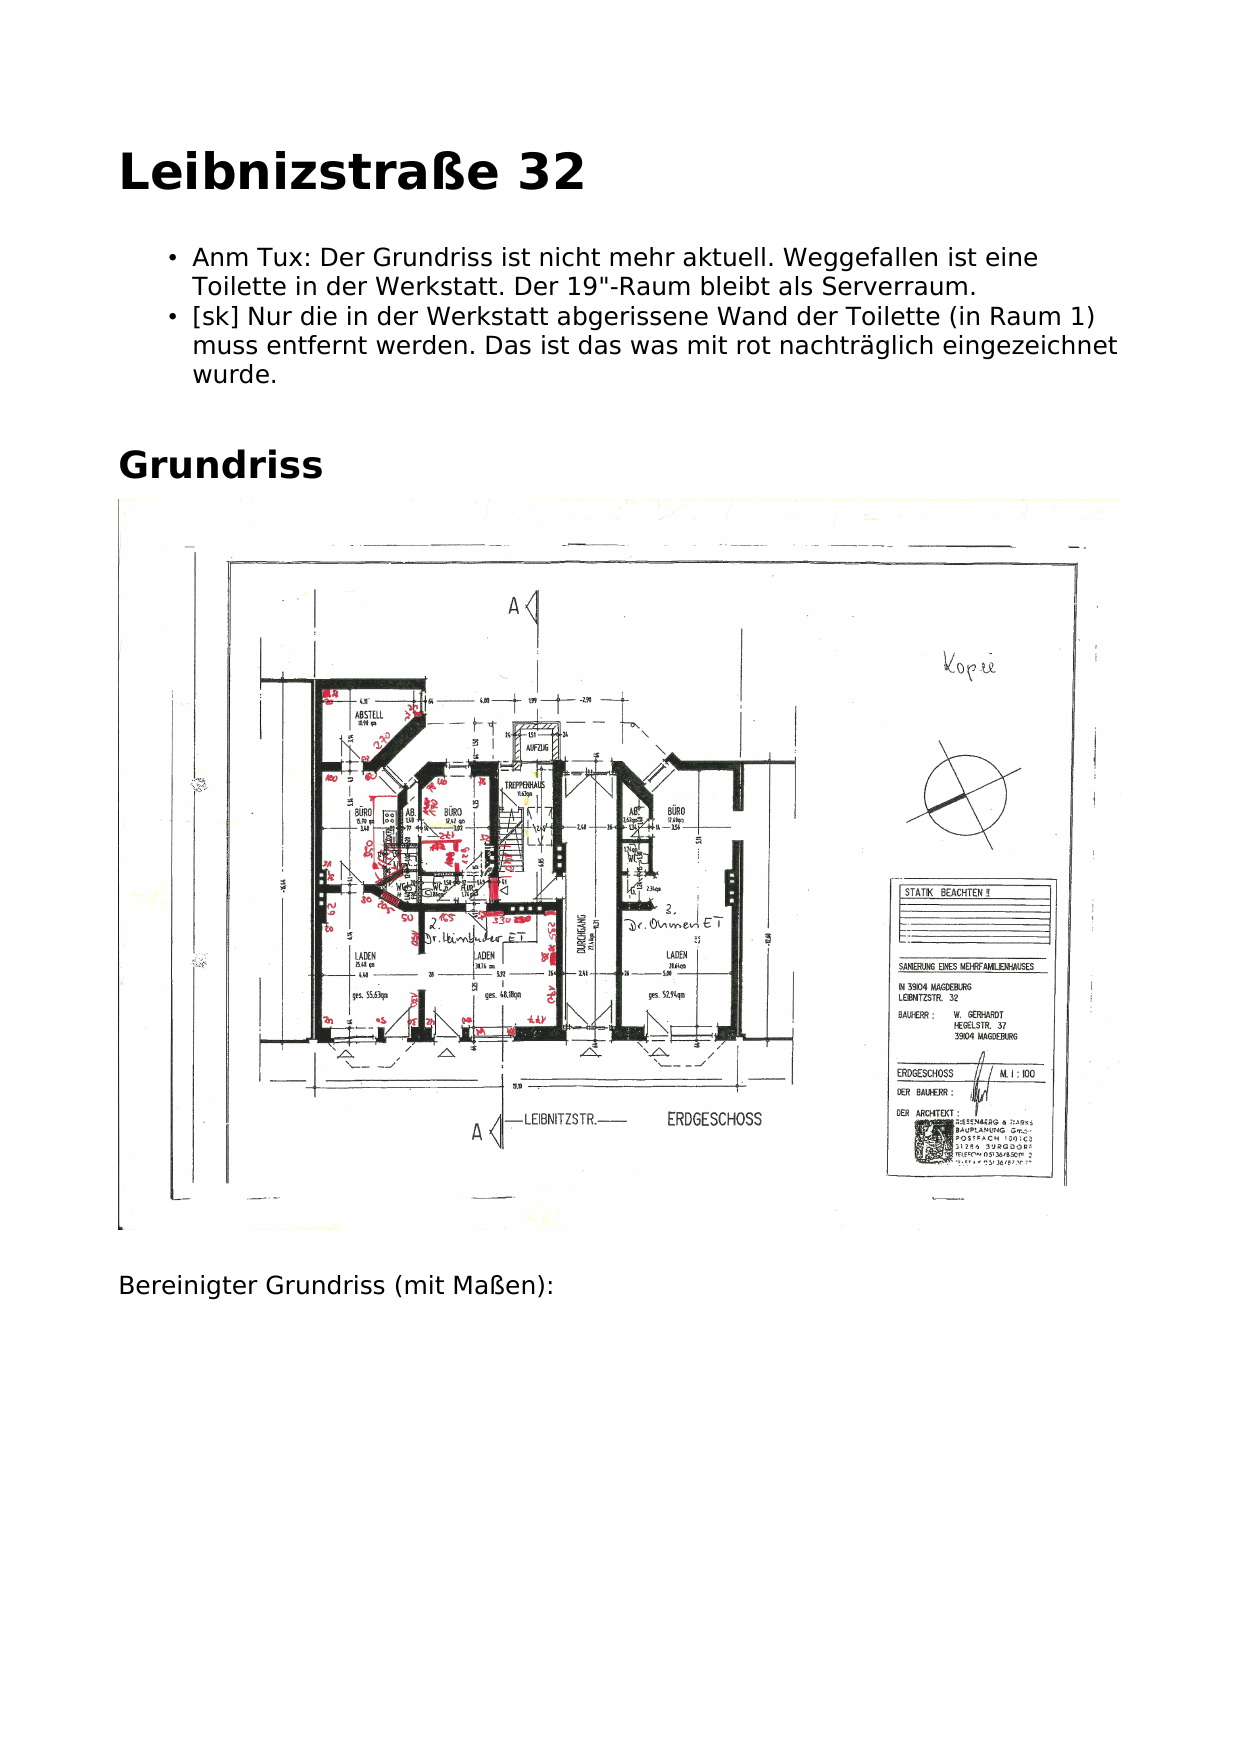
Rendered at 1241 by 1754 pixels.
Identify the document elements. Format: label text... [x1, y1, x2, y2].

subtitle Grundriss [118, 444, 1122, 487]
picture [118, 499, 1123, 1230]
list [sk] Nur die in der Werkstatt abgerissene Wand der Toilette (in Raum 1) muss entfernt werden. Das ist das was mit rot nachträglich eingezeichnet wurde. [177, 302, 1122, 389]
text Bereinigter Grundriss (mit Maßen): [118, 1271, 1122, 1300]
list Anm Tux: Der Grundriss ist nicht mehr aktuell. Weggefallen ist eine Toilette in der Werkstatt. Der 19"-Raum bleibt als Serverraum. [177, 243, 1122, 302]
subtitle Leibnizstraße 32 [118, 143, 1122, 201]
